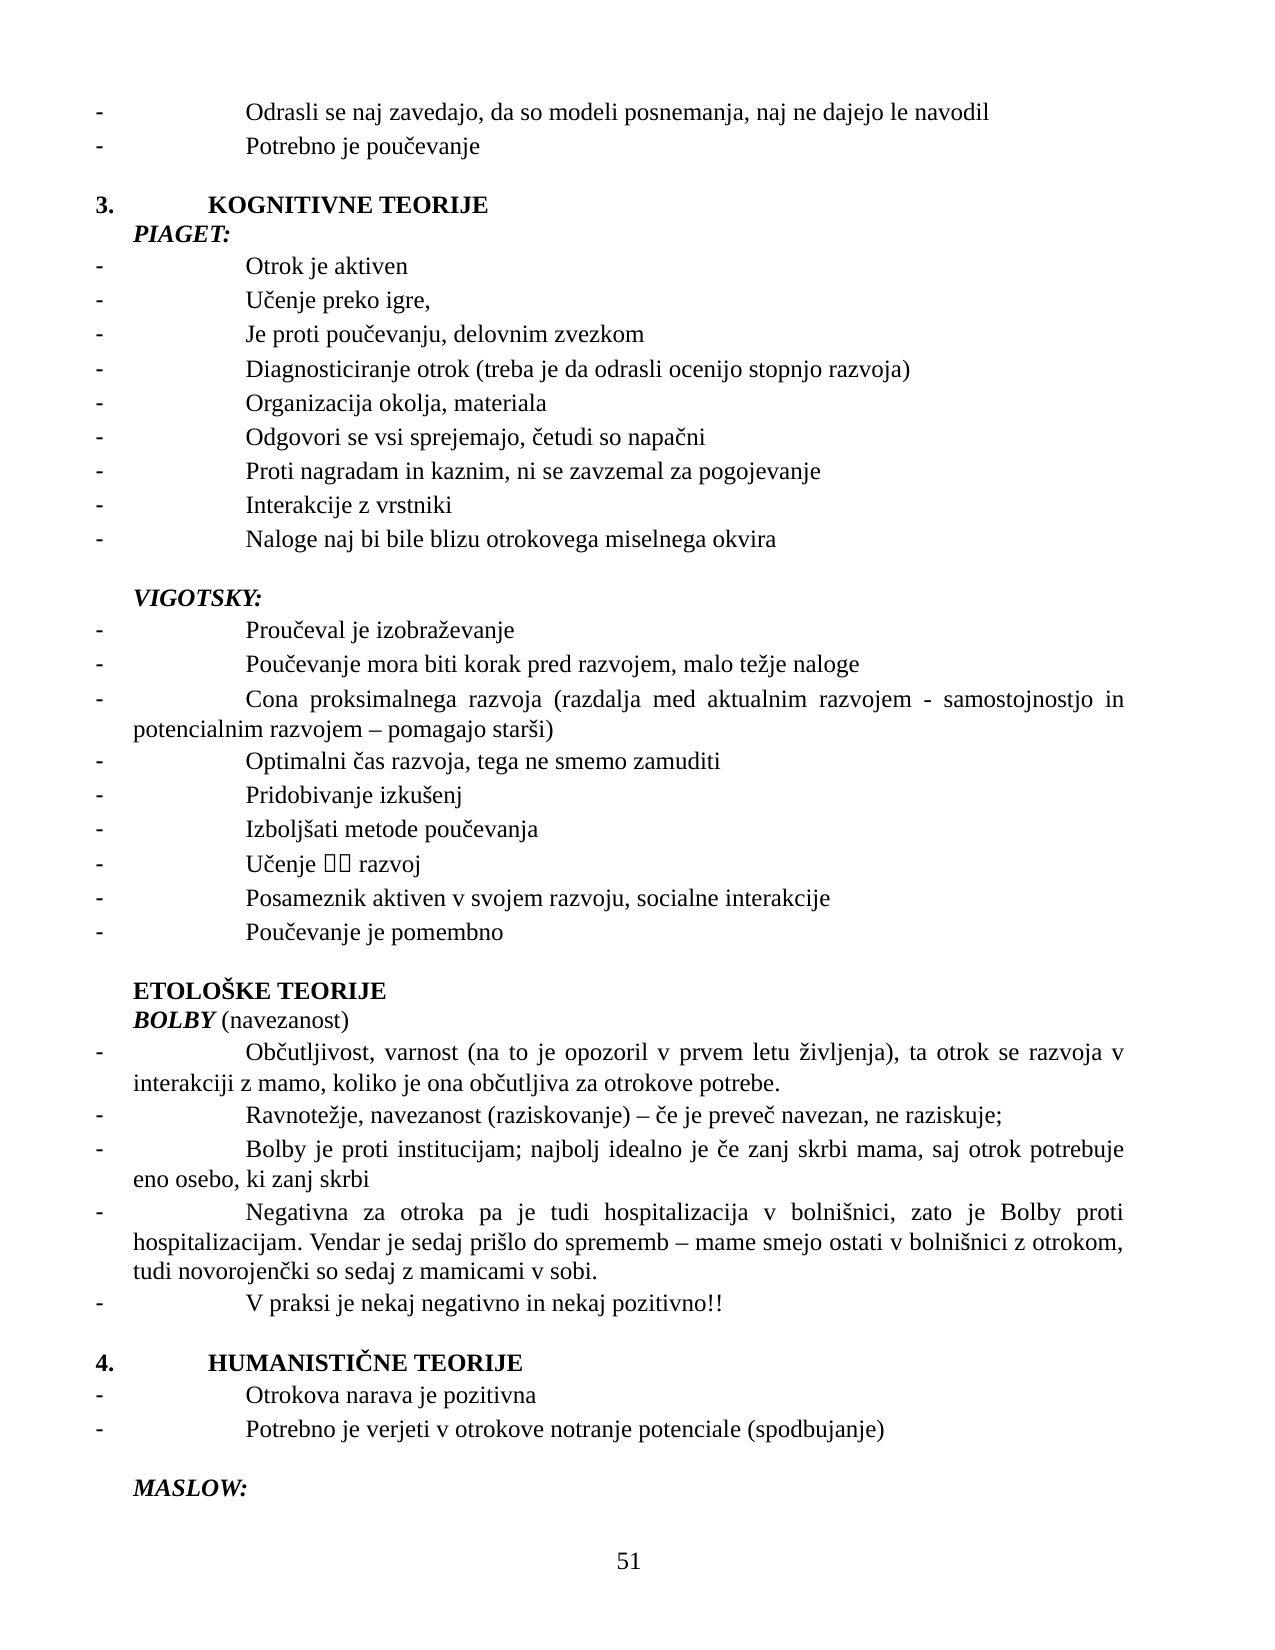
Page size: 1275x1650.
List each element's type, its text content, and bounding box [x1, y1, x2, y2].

list Interakcije z vrstniki [95, 486, 1125, 521]
text BOLBY (navezanost) [133, 1005, 1125, 1034]
list Odgovori se vsi sprejemajo, četudi so napačni [95, 418, 1125, 452]
list Bolby je proti institucijam; najbolj idealno je če zanj skrbi mama, saj otrok potrebuje eno osebo, ki zanj skrbi [95, 1131, 1125, 1193]
list Učenje preko igre, [95, 282, 1125, 316]
list Optimalni čas razvoja, tega ne smemo zamuditi [95, 743, 1125, 777]
list Poučevanje je pomembno [95, 913, 1125, 947]
list Potrebno je poučevanje [95, 128, 1125, 162]
list Posameznik aktiven v svojem razvoju, socialne interakcije [95, 879, 1125, 913]
list Diagnosticiranje otrok (treba je da odrasli ocenijo stopnjo razvoja) [95, 350, 1125, 384]
list Cona proksimalnega razvoja (razdalja med aktualnim razvojem - samostojnostjo in potencialnim razvojem – pomagajo starši) [95, 680, 1125, 743]
list Izboljšati metode poučevanja [95, 811, 1125, 845]
list Učenje  razvoj [95, 845, 1125, 879]
list Odrasli se naj zavedajo, da so modeli posnemanja, naj ne dajejo le navodil [95, 94, 1125, 128]
list Je proti poučevanju, delovnim zvezkom [95, 316, 1125, 350]
list Naloge naj bi bile blizu otrokovega miselnega okvira [95, 521, 1125, 554]
list KOGNITIVNE TEORIJE [95, 191, 1125, 219]
text MASLOW: [133, 1473, 1125, 1502]
list Občutljivost, varnost (na to je opozoril v prvem letu življenja), ta otrok se razvoja v interakciji z mamo, koliko je ona občutljiva za otrokove potrebe. [95, 1034, 1125, 1096]
list Organizacija okolja, materiala [95, 384, 1125, 418]
list Potrebno je verjeti v otrokove notranje potenciale (spodbujanje) [95, 1411, 1125, 1444]
text PIAGET: [133, 219, 1125, 248]
list Otrok je aktiven [95, 248, 1125, 282]
list Ravnotežje, navezanost (raziskovanje) – če je preveč navezan, ne raziskuje; [95, 1096, 1125, 1131]
list Poučevanje mora biti korak pred razvojem, malo težje naloge [95, 646, 1125, 680]
list Proti nagradam in kaznim, ni se zavzemal za pogojevanje [95, 452, 1125, 486]
list Pridobivanje izkušenj [95, 777, 1125, 811]
list Proučeval je izobraževanje [95, 612, 1125, 646]
list HUMANISTIČNE TEORIJE [95, 1348, 1125, 1376]
text VIGOTSKY: [133, 583, 1125, 612]
text ETOLOŠKE TEORIJE [133, 976, 1125, 1005]
list Negativna za otroka pa je tudi hospitalizacija v bolnišnici, zato je Bolby proti hospitalizacijam. Vendar je sedaj prišlo do sprememb – mame smejo ostati v bolnišnici z otrokom, tudi novorojenčki so sedaj z mamicami v sobi. [95, 1193, 1125, 1285]
list V praksi je nekaj negativno in nekaj pozitivno!! [95, 1285, 1125, 1319]
list Otrokova narava je pozitivna [95, 1376, 1125, 1411]
